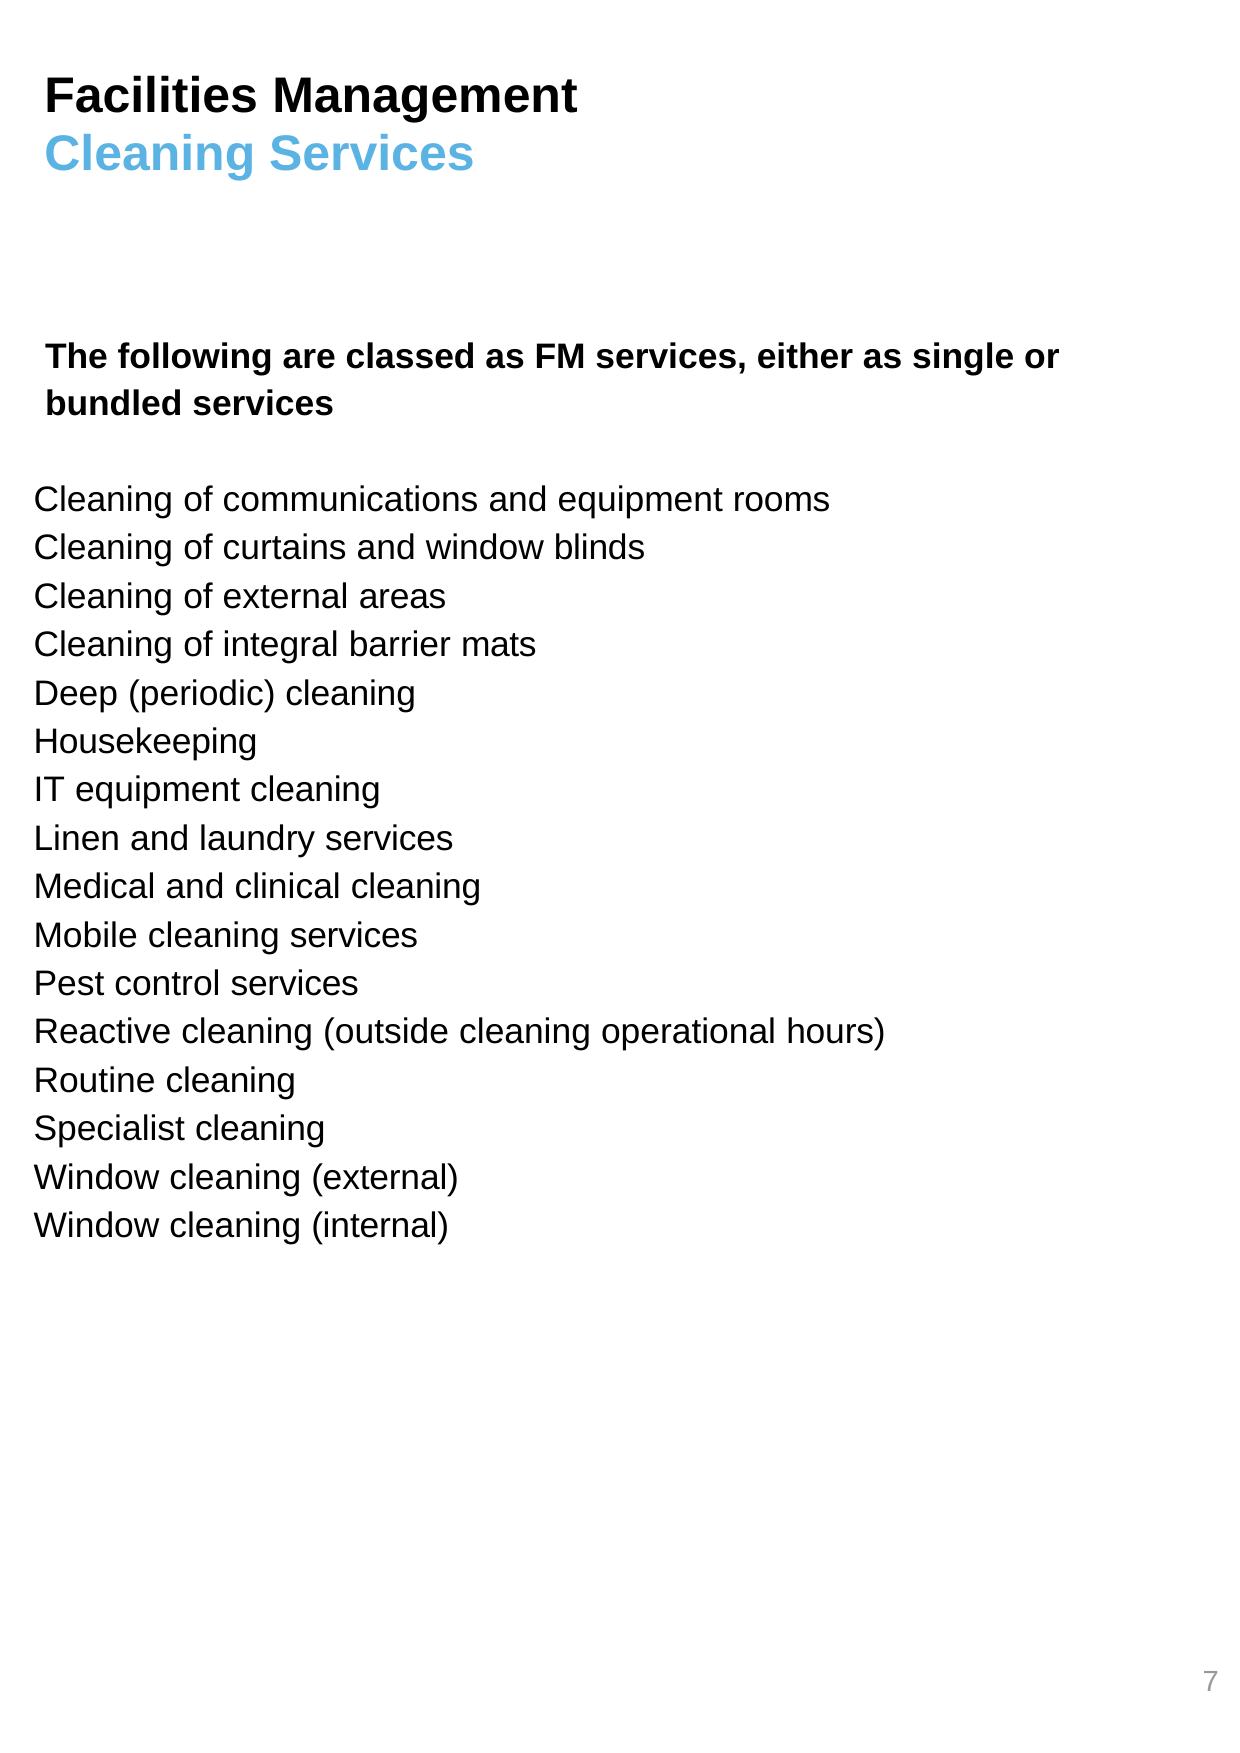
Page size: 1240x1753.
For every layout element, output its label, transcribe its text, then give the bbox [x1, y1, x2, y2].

list IT equipment cleaning [0, 768, 1227, 809]
list Specialist cleaning [0, 1108, 1227, 1148]
list Linen and laundry services [0, 817, 1227, 858]
list Mobile cleaning services [0, 914, 1227, 954]
list Cleaning of integral barrier mats [0, 623, 1227, 664]
list Pest control services [0, 962, 1227, 1003]
list Deep (periodic) cleaning [0, 672, 1227, 712]
list Housekeeping [0, 720, 1227, 761]
list Window cleaning (external) [0, 1156, 1227, 1197]
list Routine cleaning [0, 1059, 1227, 1100]
list Window cleaning (internal) [0, 1204, 1227, 1245]
list Cleaning of external areas [0, 575, 1227, 616]
list Cleaning of curtains and window blinds [0, 526, 1227, 567]
list Cleaning of communications and equipment rooms [0, 478, 1227, 518]
subtitle The following are classed as FM services, either as single or bundled services [45, 335, 1145, 423]
list Medical and clinical cleaning [0, 865, 1227, 906]
list Reactive cleaning (outside cleaning operational hours) [0, 1011, 1227, 1051]
